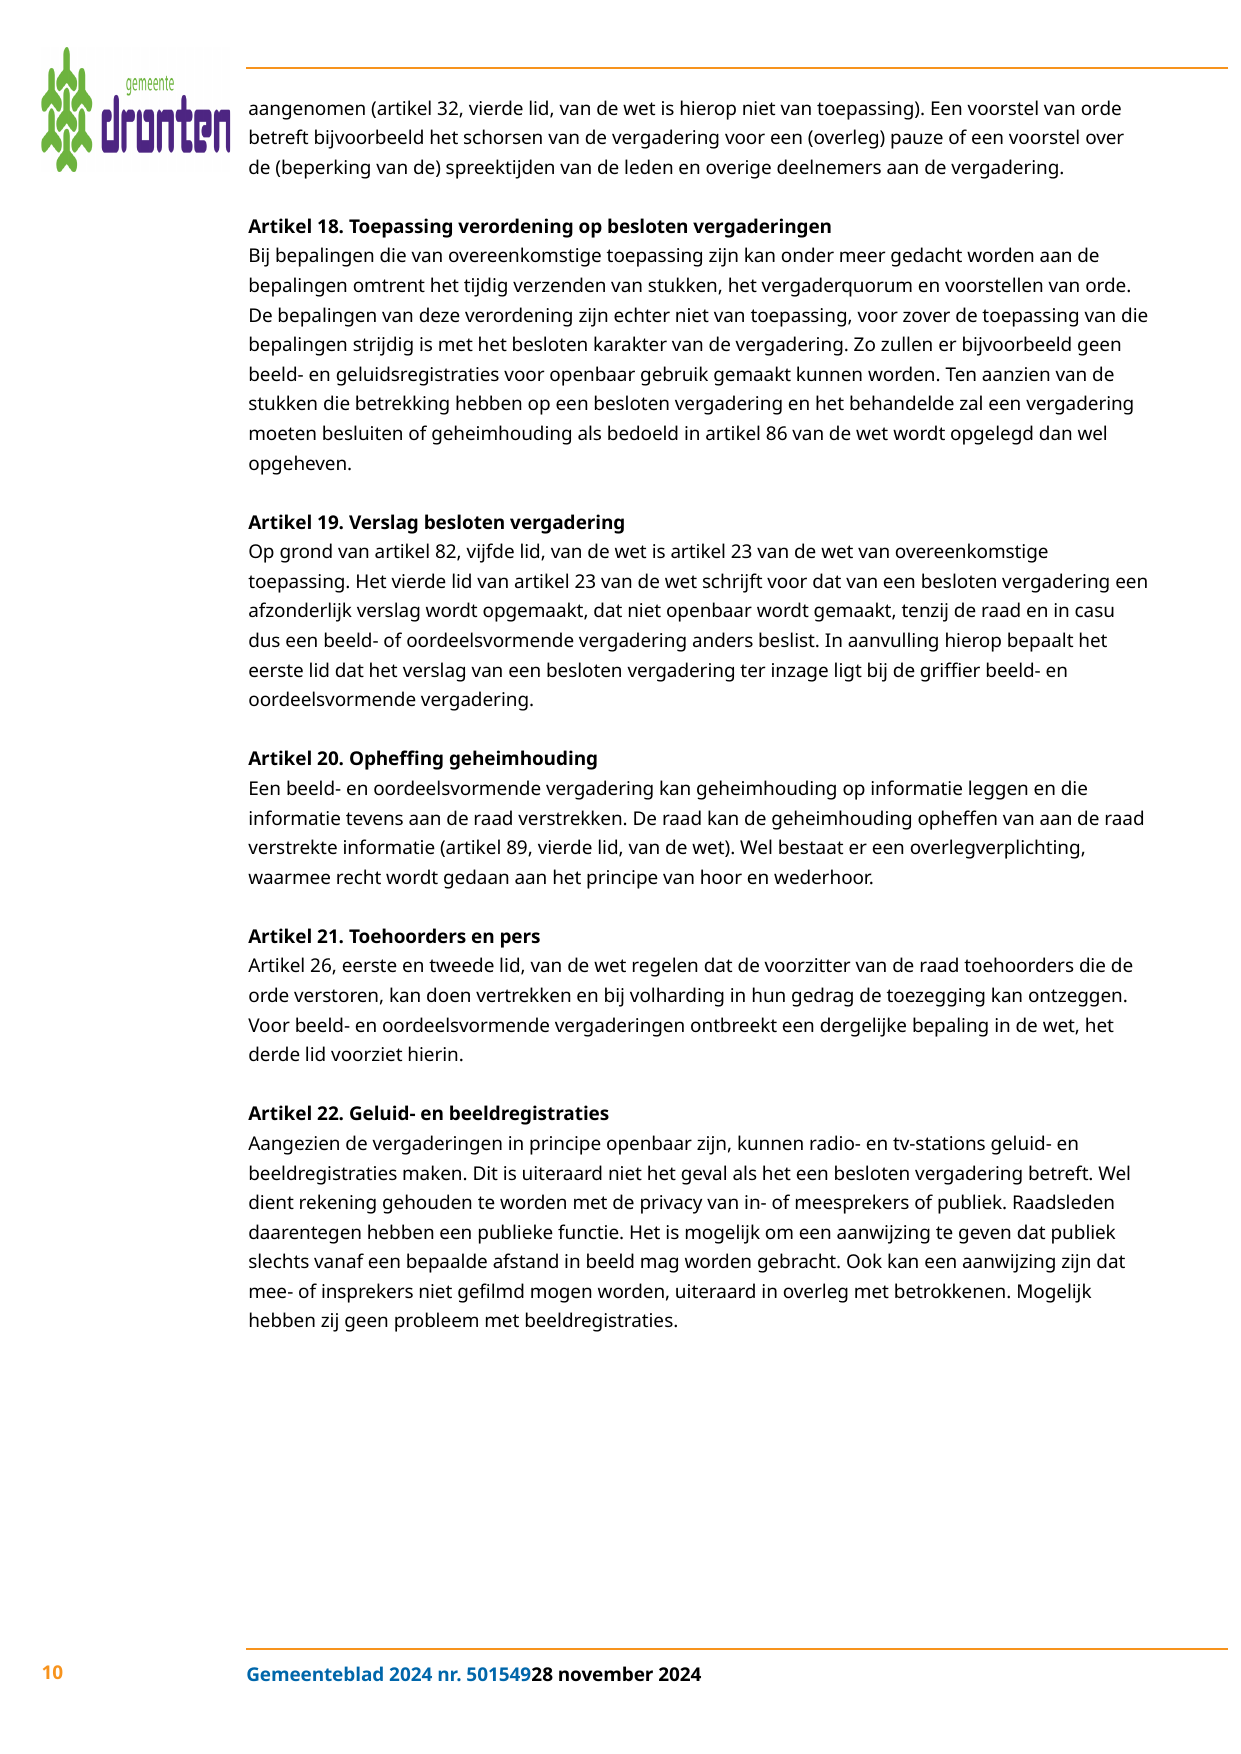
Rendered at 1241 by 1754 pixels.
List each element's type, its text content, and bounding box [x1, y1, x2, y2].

text Artikel 18. Toepassing verordening op besloten vergaderingen [248, 213, 1152, 239]
text Op grond van artikel 82, vijfde lid, van de wet is artikel 23 van de wet van overeenkomstige toepassing. Het vierde lid van artikel 23 van de wet schrijft voor dat van een besloten vergadering een afzonderlijk verslag wordt opgemaakt, dat niet openbaar wordt gemaakt, tenzij de raad en in casu dus een beeld- of oordeelsvormende vergadering anders beslist. In aanvulling hierop bepaalt het eerste lid dat het verslag van een besloten vergadering ter inzage ligt bij de griffier beeld- en oordeelsvormende vergadering. [248, 538, 1152, 712]
text Artikel 19. Verslag besloten vergadering [248, 509, 1152, 535]
text Een beeld- en oordeelsvormende vergadering kan geheimhouding op informatie leggen en die informatie tevens aan de raad verstrekken. De raad kan de geheimhouding opheffen van aan de raad verstrekte informatie (artikel 89, vierde lid, van de wet). Wel bestaat er een overlegverplichting, waarmee recht wordt gedaan aan het principe van hoor en wederhoor. [248, 775, 1152, 890]
text Artikel 22. Geluid- en beeldregistraties [248, 1101, 1152, 1126]
text Bij bepalingen die van overeenkomstige toepassing zijn kan onder meer gedacht worden aan de bepalingen omtrent het tijdig verzenden van stukken, het vergaderquorum en voorstellen van orde. De bepalingen van deze verordening zijn echter niet van toepassing, voor zover de toepassing van die bepalingen strijdig is met het besloten karakter van de vergadering. Zo zullen er bijvoorbeeld geen beeld- en geluidsregistraties voor openbaar gebruik gemaakt kunnen worden. Ten aanzien van de stukken die betrekking hebben op een besloten vergadering en het behandelde zal een vergadering moeten besluiten of geheimhouding als bedoeld in artikel 86 van de wet wordt opgelegd dan wel opgeheven. [248, 243, 1152, 476]
text Artikel 21. Toehoorders en pers [248, 923, 1152, 949]
text Artikel 26, eerste en tweede lid, van de wet regelen dat de voorzitter van de raad toehoorders die de orde verstoren, kan doen vertrekken en bij volharding in hun gedrag de toezegging kan ontzeggen. Voor beeld- en oordeelsvormende vergaderingen ontbreekt een dergelijke bepaling in de wet, het derde lid voorziet hierin. [248, 953, 1152, 1067]
text Artikel 20. Opheffing geheimhouding [248, 746, 1152, 771]
picture [41, 47, 231, 172]
text aangenomen (artikel 32, vierde lid, van de wet is hierop niet van toepassing). Een voorstel van orde betreft bijvoorbeeld het schorsen van de vergadering voor een (overleg) pauze of een voorstel over de (beperking van de) spreektijden van de leden en overige deelnemers aan de vergadering. [248, 95, 1152, 180]
text Aangezien de vergaderingen in principe openbaar zijn, kunnen radio- en tv-stations geluid- en beeldregistraties maken. Dit is uiteraard niet het geval als het een besloten vergadering betreft. Wel dient rekening gehouden te worden met de privacy van in- of meesprekers of publiek. Raadsleden daarentegen hebben een publieke functie. Het is mogelijk om een aanwijzing te geven dat publiek slechts vanaf een bepaalde afstand in beeld mag worden gebracht. Ook kan een aanwijzing zijn dat mee- of insprekers niet gefilmd mogen worden, uiteraard in overleg met betrokkenen. Mogelijk hebben zij geen probleem met beeldregistraties. [248, 1130, 1152, 1333]
